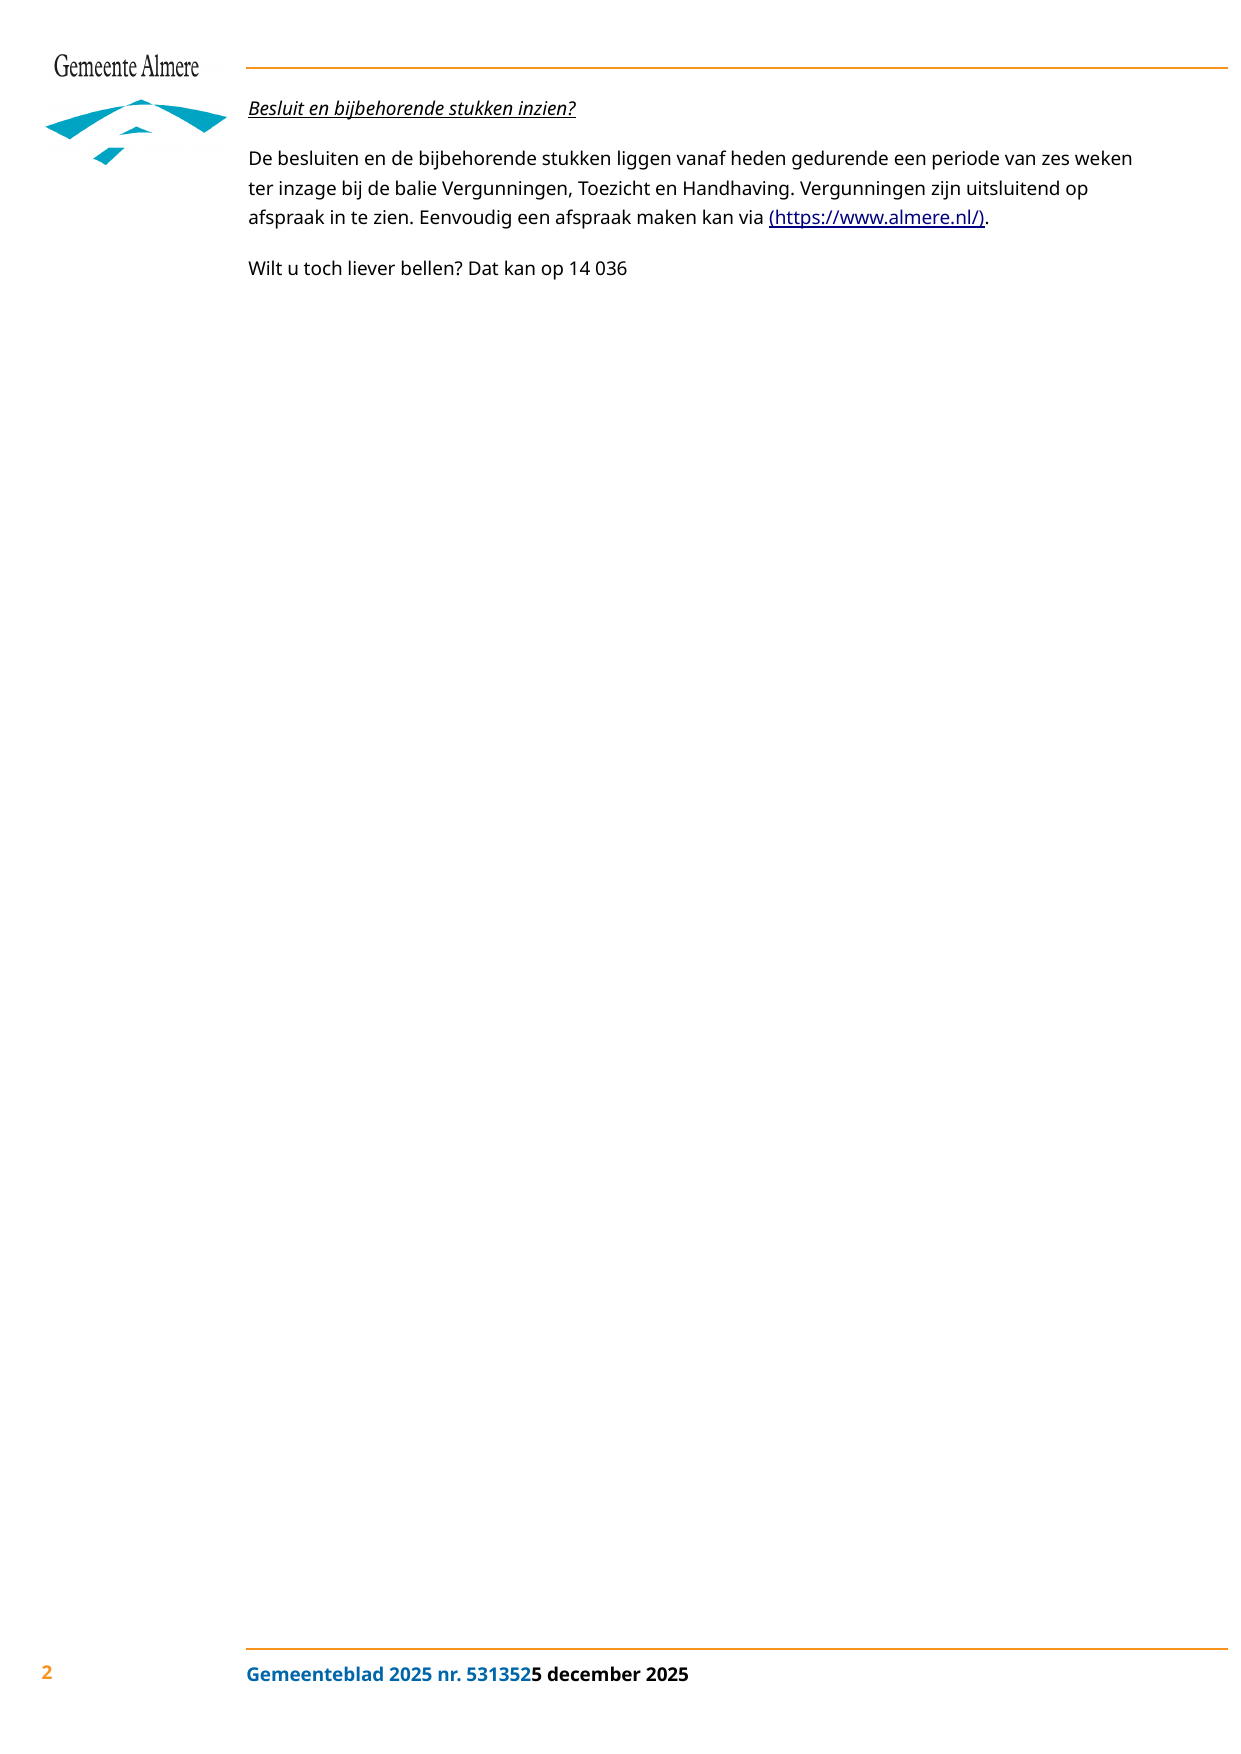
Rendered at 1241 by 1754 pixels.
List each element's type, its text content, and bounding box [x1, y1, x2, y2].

text Wilt u toch liever bellen? Dat kan op 14 036 [248, 255, 1152, 281]
text De besluiten en de bijbehorende stukken liggen vanaf heden gedurende een periode van zes weken ter inzage bij de balie Vergunningen, Toezicht en Handhaving. Vergunningen zijn uitsluitend op afspraak in te zien. Eenvoudig een afspraak maken kan via (https://www.almere.nl/). [248, 145, 1152, 230]
text Besluit en bijbehorende stukken inzien? [248, 95, 1152, 121]
picture [41, 47, 231, 172]
